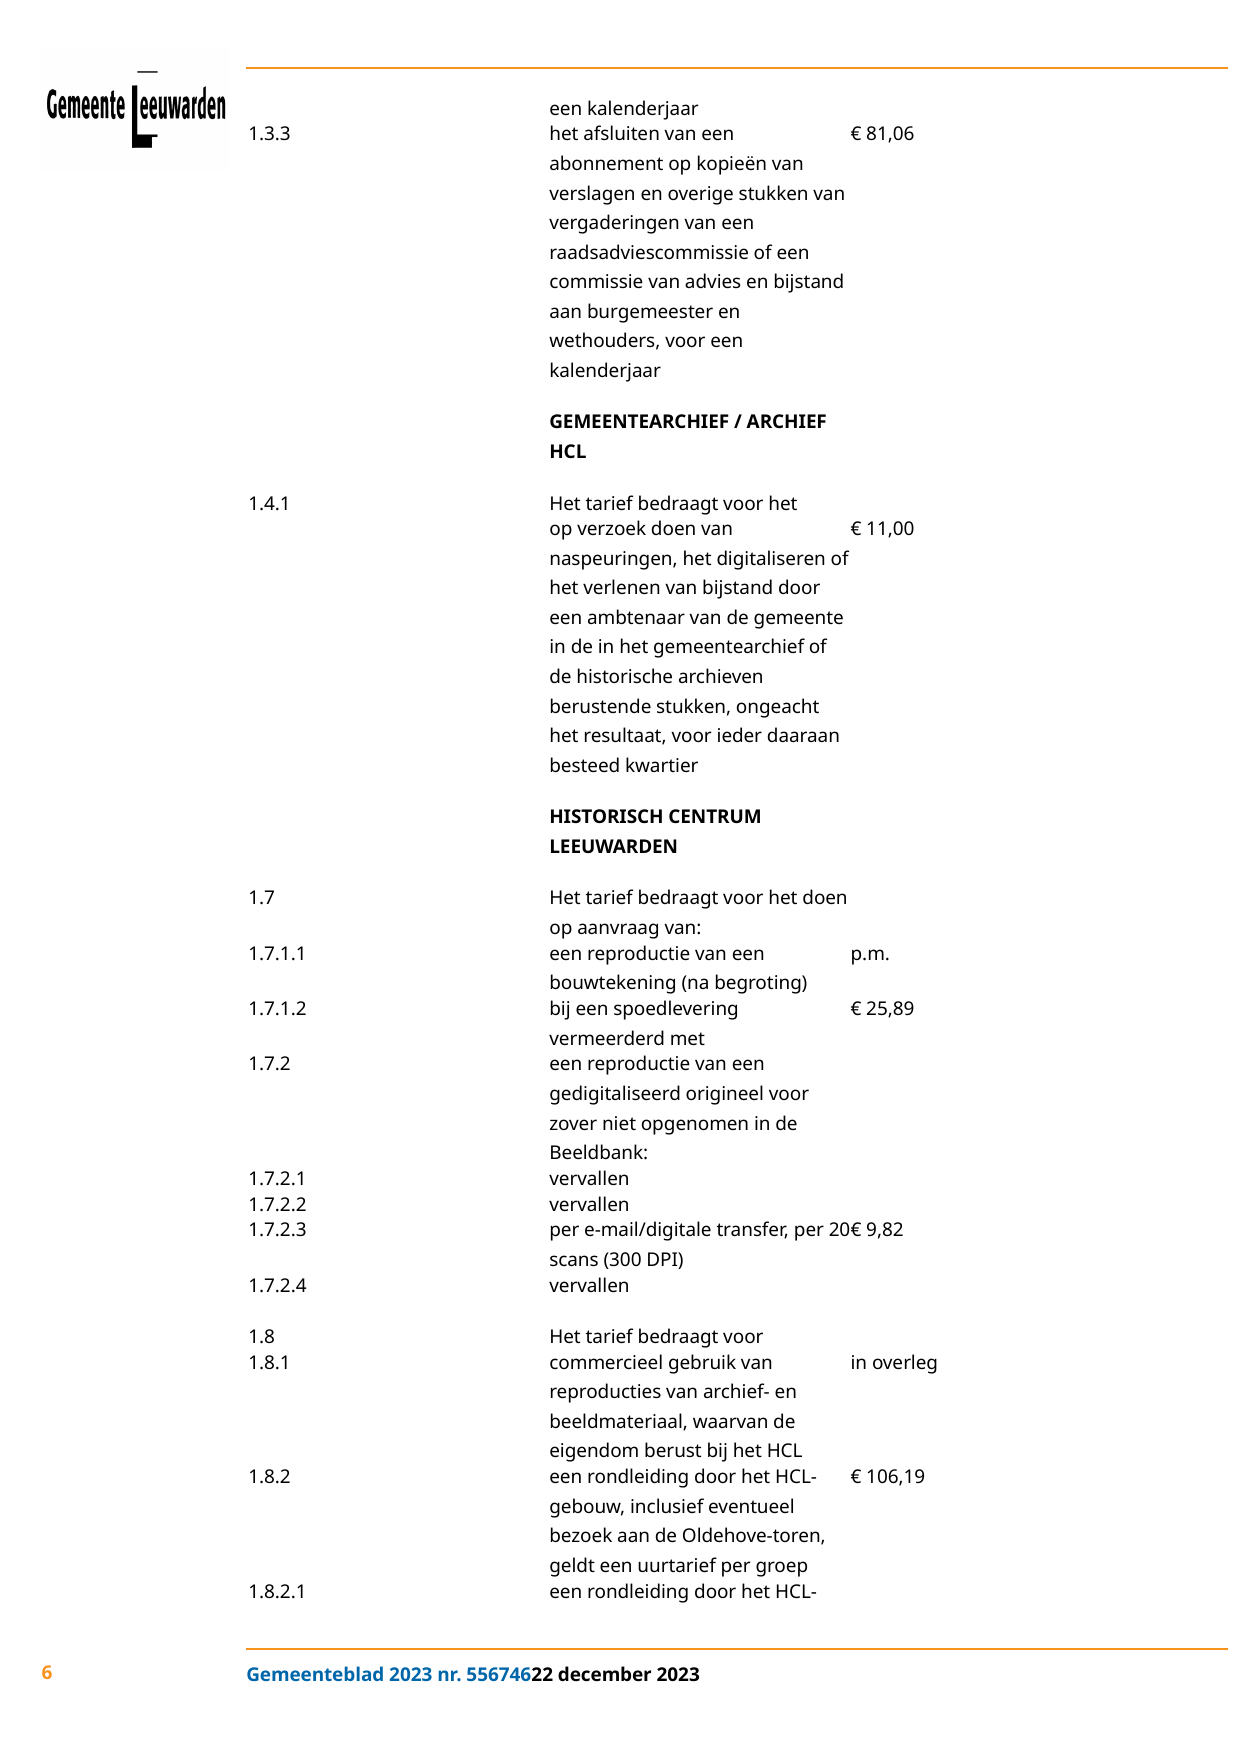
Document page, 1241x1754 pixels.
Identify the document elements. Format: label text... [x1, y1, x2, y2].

table_cell 1.7.2.4 [248, 1272, 549, 1297]
table_cell [850, 490, 1152, 515]
table_cell [248, 1298, 549, 1323]
table_cell 1.4.1 [248, 490, 549, 515]
table_cell [248, 95, 549, 121]
table_cell p.m. [850, 940, 1152, 995]
table_cell [850, 859, 1152, 884]
table_cell HISTORISCH CENTRUM LEEUWARDEN [549, 804, 850, 859]
table_cell een rondleiding door het HCL- [549, 1578, 850, 1604]
table_cell [850, 1191, 1152, 1216]
table_cell [248, 464, 549, 490]
table_cell in overleg [850, 1349, 1152, 1463]
table_cell € 9,82 [850, 1216, 1152, 1272]
table_cell vervallen [549, 1191, 850, 1216]
table_cell 1.7.2 [248, 1051, 549, 1165]
table_cell 1.8.2.1 [248, 1578, 549, 1604]
table_cell [850, 1165, 1152, 1191]
table_cell 1.7.1.2 [248, 995, 549, 1051]
table_cell [850, 95, 1152, 121]
table_cell op verzoek doen van naspeuringen, het digitaliseren of het verlenen van bijstand door een ambtenaar van de gemeente in de in het gemeentearchief of de historische archieven berustende stukken, ongeacht het resultaat, voor ieder daaraan besteed kwartier [549, 515, 850, 778]
table_cell [850, 1323, 1152, 1349]
table_cell € 11,00 [850, 515, 1152, 778]
table_cell [850, 1272, 1152, 1297]
table_cell 1.3.3 [248, 121, 549, 383]
table_cell [549, 464, 850, 490]
table_cell commercieel gebruik van reproducties van archief- en beeldmateriaal, waarvan de eigendom berust bij het HCL [549, 1349, 850, 1463]
table_cell 1.8 [248, 1323, 549, 1349]
table_cell een kalenderjaar [549, 95, 850, 121]
table_cell 1.7.2.2 [248, 1191, 549, 1216]
table_cell een reproductie van een bouwtekening (na begroting) [549, 940, 850, 995]
table_cell [850, 885, 1152, 940]
table_cell [850, 1298, 1152, 1323]
table_cell [248, 383, 549, 409]
table_cell [248, 804, 549, 859]
table_cell [850, 778, 1152, 803]
table_cell per e-mail/digitale transfer, per 20 scans (300 DPI) [549, 1216, 850, 1272]
table_cell [549, 778, 850, 803]
table_cell 1.7 [248, 885, 549, 940]
table_cell [850, 804, 1152, 859]
table_cell [248, 409, 549, 464]
table_cell 1.7.1.1 [248, 940, 549, 995]
table_cell € 81,06 [850, 121, 1152, 383]
table_cell een rondleiding door het HCL-gebouw, inclusief eventueel bezoek aan de Oldehove-toren, geldt een uurtarief per groep [549, 1464, 850, 1578]
table_cell [850, 383, 1152, 409]
table_cell 1.8.2 [248, 1464, 549, 1578]
table_cell € 25,89 [850, 995, 1152, 1051]
table_cell 1.7.2.3 [248, 1216, 549, 1272]
picture [41, 47, 231, 172]
table_cell GEMEENTEARCHIEF / ARCHIEF HCL [549, 409, 850, 464]
table_cell vervallen [549, 1165, 850, 1191]
table_cell [549, 859, 850, 884]
table_cell [549, 1298, 850, 1323]
table_cell 1.8.1 [248, 1349, 549, 1463]
table_cell Het tarief bedraagt voor het doen op aanvraag van: [549, 885, 850, 940]
table_cell 1.7.2.1 [248, 1165, 549, 1191]
table_cell vervallen [549, 1272, 850, 1297]
table_cell [248, 778, 549, 803]
table_cell [850, 464, 1152, 490]
table_cell een reproductie van een gedigitaliseerd origineel voor zover niet opgenomen in de Beeldbank: [549, 1051, 850, 1165]
table_cell [549, 383, 850, 409]
table_cell [248, 859, 549, 884]
table_cell het afsluiten van een abonnement op kopieën van verslagen en overige stukken van vergaderingen van een raadsadviescommissie of een commissie van advies en bijstand aan burgemeester en wethouders, voor een kalenderjaar [549, 121, 850, 383]
table_cell bij een spoedlevering vermeerderd met [549, 995, 850, 1051]
table_cell [248, 515, 549, 778]
table_cell Het tarief bedraagt voor het [549, 490, 850, 515]
table_cell € 106,19 [850, 1464, 1152, 1578]
table_cell Het tarief bedraagt voor [549, 1323, 850, 1349]
table_cell [850, 409, 1152, 464]
table_cell [850, 1051, 1152, 1165]
table_cell [850, 1578, 1152, 1604]
